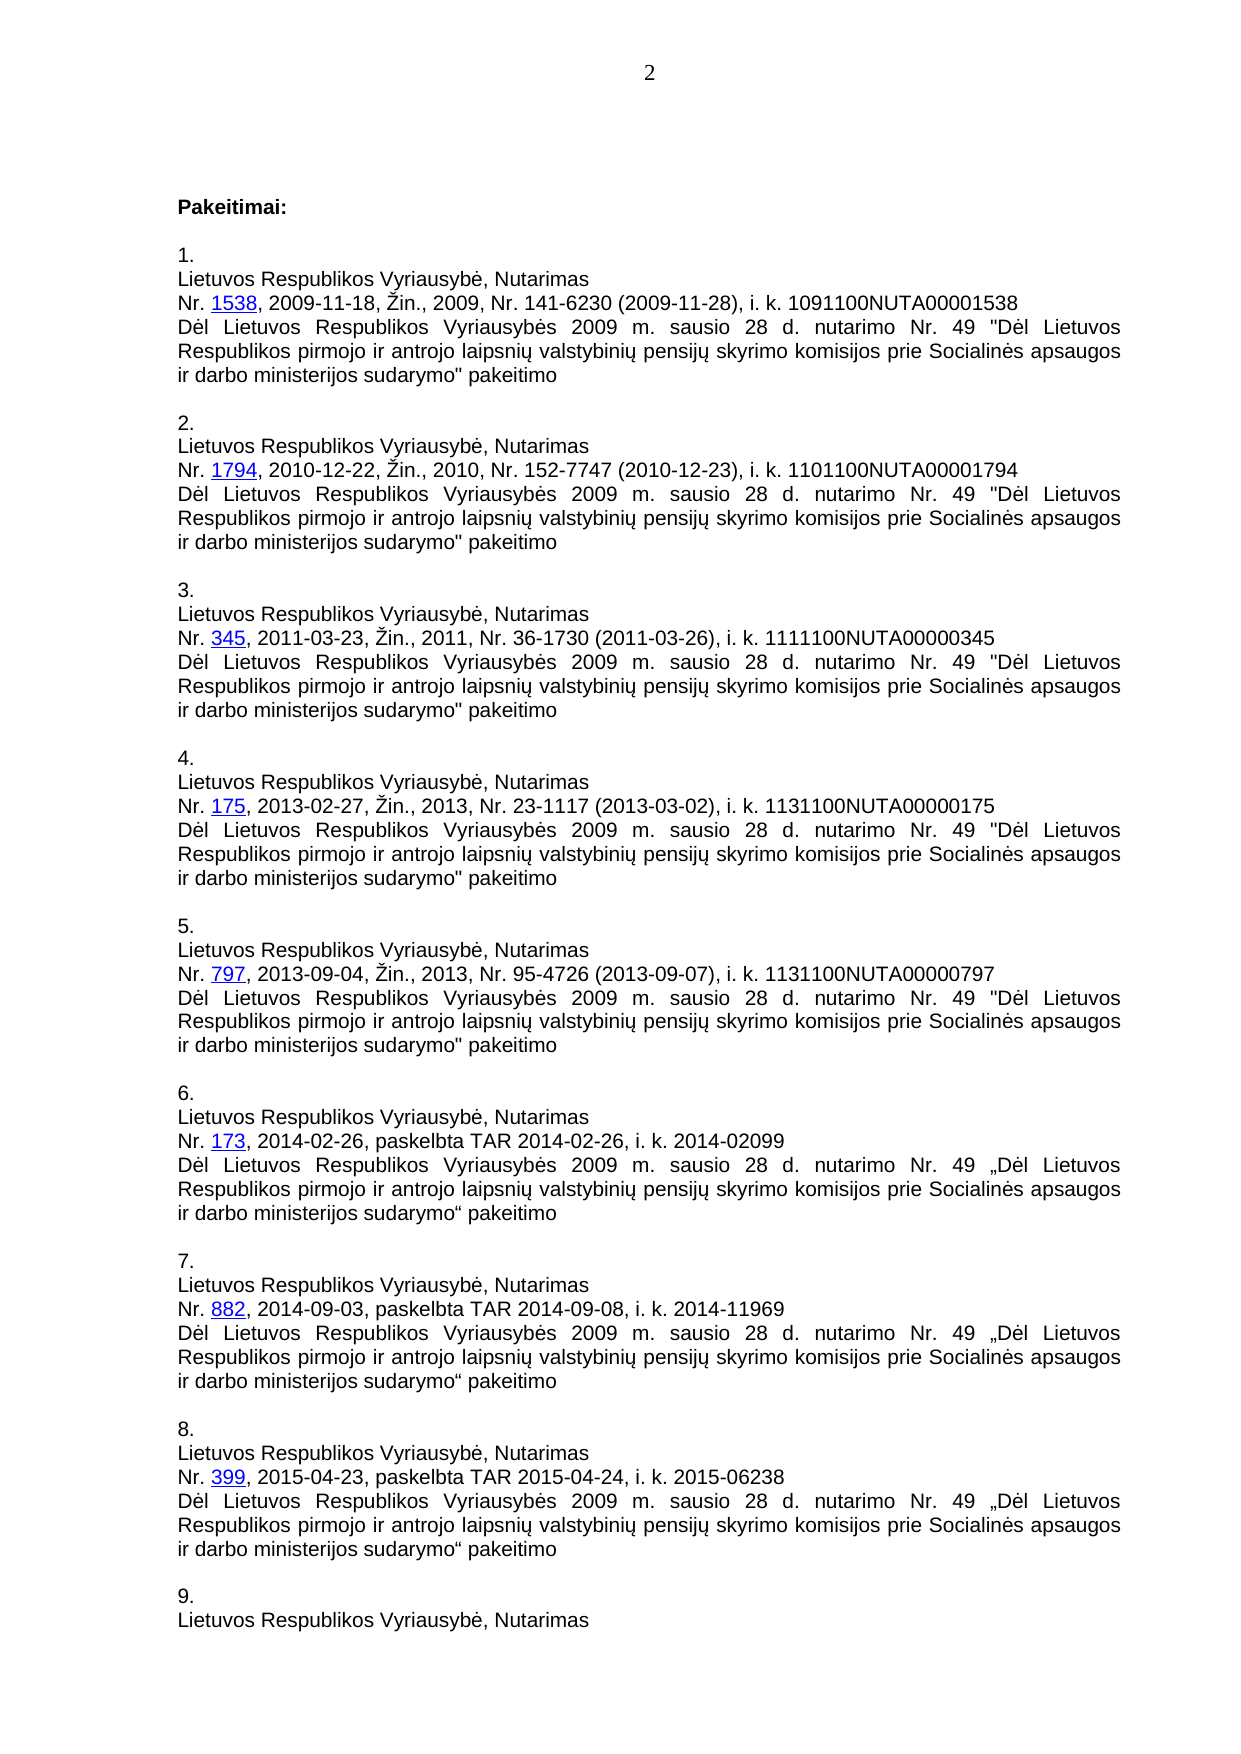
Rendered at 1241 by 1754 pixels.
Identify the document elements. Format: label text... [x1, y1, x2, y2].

text Dėl Lietuvos Respublikos Vyriausybės 2009 m. sausio 28 d. nutarimo Nr. 49 "Dėl Lietuvos Respublikos pirmojo ir antrojo laipsnių valstybinių pensijų skyrimo komisijos prie Socialinės apsaugos ir darbo ministerijos sudarymo" pakeitimo [177, 314, 1122, 386]
text 9. [177, 1584, 1122, 1608]
text 1. [177, 243, 1122, 267]
text Nr. 797, 2013-09-04, Žin., 2013, Nr. 95-4726 (2013-09-07), i. k. 1131100NUTA00000797 [177, 961, 1122, 985]
text Dėl Lietuvos Respublikos Vyriausybės 2009 m. sausio 28 d. nutarimo Nr. 49 „Dėl Lietuvos Respublikos pirmojo ir antrojo laipsnių valstybinių pensijų skyrimo komisijos prie Socialinės apsaugos ir darbo ministerijos sudarymo“ pakeitimo [177, 1321, 1122, 1393]
text Lietuvos Respublikos Vyriausybė, Nutarimas [177, 434, 1122, 458]
text Dėl Lietuvos Respublikos Vyriausybės 2009 m. sausio 28 d. nutarimo Nr. 49 „Dėl Lietuvos Respublikos pirmojo ir antrojo laipsnių valstybinių pensijų skyrimo komisijos prie Socialinės apsaugos ir darbo ministerijos sudarymo“ pakeitimo [177, 1488, 1122, 1560]
text Lietuvos Respublikos Vyriausybė, Nutarimas [177, 602, 1122, 626]
text Nr. 399, 2015-04-23, paskelbta TAR 2015-04-24, i. k. 2015-06238 [177, 1464, 1122, 1488]
text Lietuvos Respublikos Vyriausybė, Nutarimas [177, 770, 1122, 794]
text Nr. 173, 2014-02-26, paskelbta TAR 2014-02-26, i. k. 2014-02099 [177, 1129, 1122, 1153]
text Dėl Lietuvos Respublikos Vyriausybės 2009 m. sausio 28 d. nutarimo Nr. 49 "Dėl Lietuvos Respublikos pirmojo ir antrojo laipsnių valstybinių pensijų skyrimo komisijos prie Socialinės apsaugos ir darbo ministerijos sudarymo" pakeitimo [177, 650, 1122, 722]
text Dėl Lietuvos Respublikos Vyriausybės 2009 m. sausio 28 d. nutarimo Nr. 49 „Dėl Lietuvos Respublikos pirmojo ir antrojo laipsnių valstybinių pensijų skyrimo komisijos prie Socialinės apsaugos ir darbo ministerijos sudarymo“ pakeitimo [177, 1153, 1122, 1225]
text 8. [177, 1417, 1122, 1441]
text Lietuvos Respublikos Vyriausybė, Nutarimas [177, 1273, 1122, 1297]
text Lietuvos Respublikos Vyriausybė, Nutarimas [177, 1105, 1122, 1129]
text 4. [177, 746, 1122, 770]
text Lietuvos Respublikos Vyriausybė, Nutarimas [177, 267, 1122, 291]
text 3. [177, 578, 1122, 602]
text Nr. 175, 2013-02-27, Žin., 2013, Nr. 23-1117 (2013-03-02), i. k. 1131100NUTA00000175 [177, 794, 1122, 818]
text Pakeitimai: [177, 195, 1122, 219]
text 5. [177, 913, 1122, 937]
text Nr. 345, 2011-03-23, Žin., 2011, Nr. 36-1730 (2011-03-26), i. k. 1111100NUTA00000345 [177, 626, 1122, 650]
text Nr. 1538, 2009-11-18, Žin., 2009, Nr. 141-6230 (2009-11-28), i. k. 1091100NUTA00001538 [177, 291, 1122, 314]
text Dėl Lietuvos Respublikos Vyriausybės 2009 m. sausio 28 d. nutarimo Nr. 49 "Dėl Lietuvos Respublikos pirmojo ir antrojo laipsnių valstybinių pensijų skyrimo komisijos prie Socialinės apsaugos ir darbo ministerijos sudarymo" pakeitimo [177, 482, 1122, 554]
text 2. [177, 410, 1122, 434]
text Lietuvos Respublikos Vyriausybė, Nutarimas [177, 1608, 1122, 1632]
text 6. [177, 1081, 1122, 1105]
text Nr. 882, 2014-09-03, paskelbta TAR 2014-09-08, i. k. 2014-11969 [177, 1297, 1122, 1321]
text Lietuvos Respublikos Vyriausybė, Nutarimas [177, 1441, 1122, 1464]
text Lietuvos Respublikos Vyriausybė, Nutarimas [177, 937, 1122, 961]
text Dėl Lietuvos Respublikos Vyriausybės 2009 m. sausio 28 d. nutarimo Nr. 49 "Dėl Lietuvos Respublikos pirmojo ir antrojo laipsnių valstybinių pensijų skyrimo komisijos prie Socialinės apsaugos ir darbo ministerijos sudarymo" pakeitimo [177, 818, 1122, 889]
text 7. [177, 1249, 1122, 1273]
text Dėl Lietuvos Respublikos Vyriausybės 2009 m. sausio 28 d. nutarimo Nr. 49 "Dėl Lietuvos Respublikos pirmojo ir antrojo laipsnių valstybinių pensijų skyrimo komisijos prie Socialinės apsaugos ir darbo ministerijos sudarymo" pakeitimo [177, 985, 1122, 1057]
text Nr. 1794, 2010-12-22, Žin., 2010, Nr. 152-7747 (2010-12-23), i. k. 1101100NUTA00001794 [177, 458, 1122, 482]
